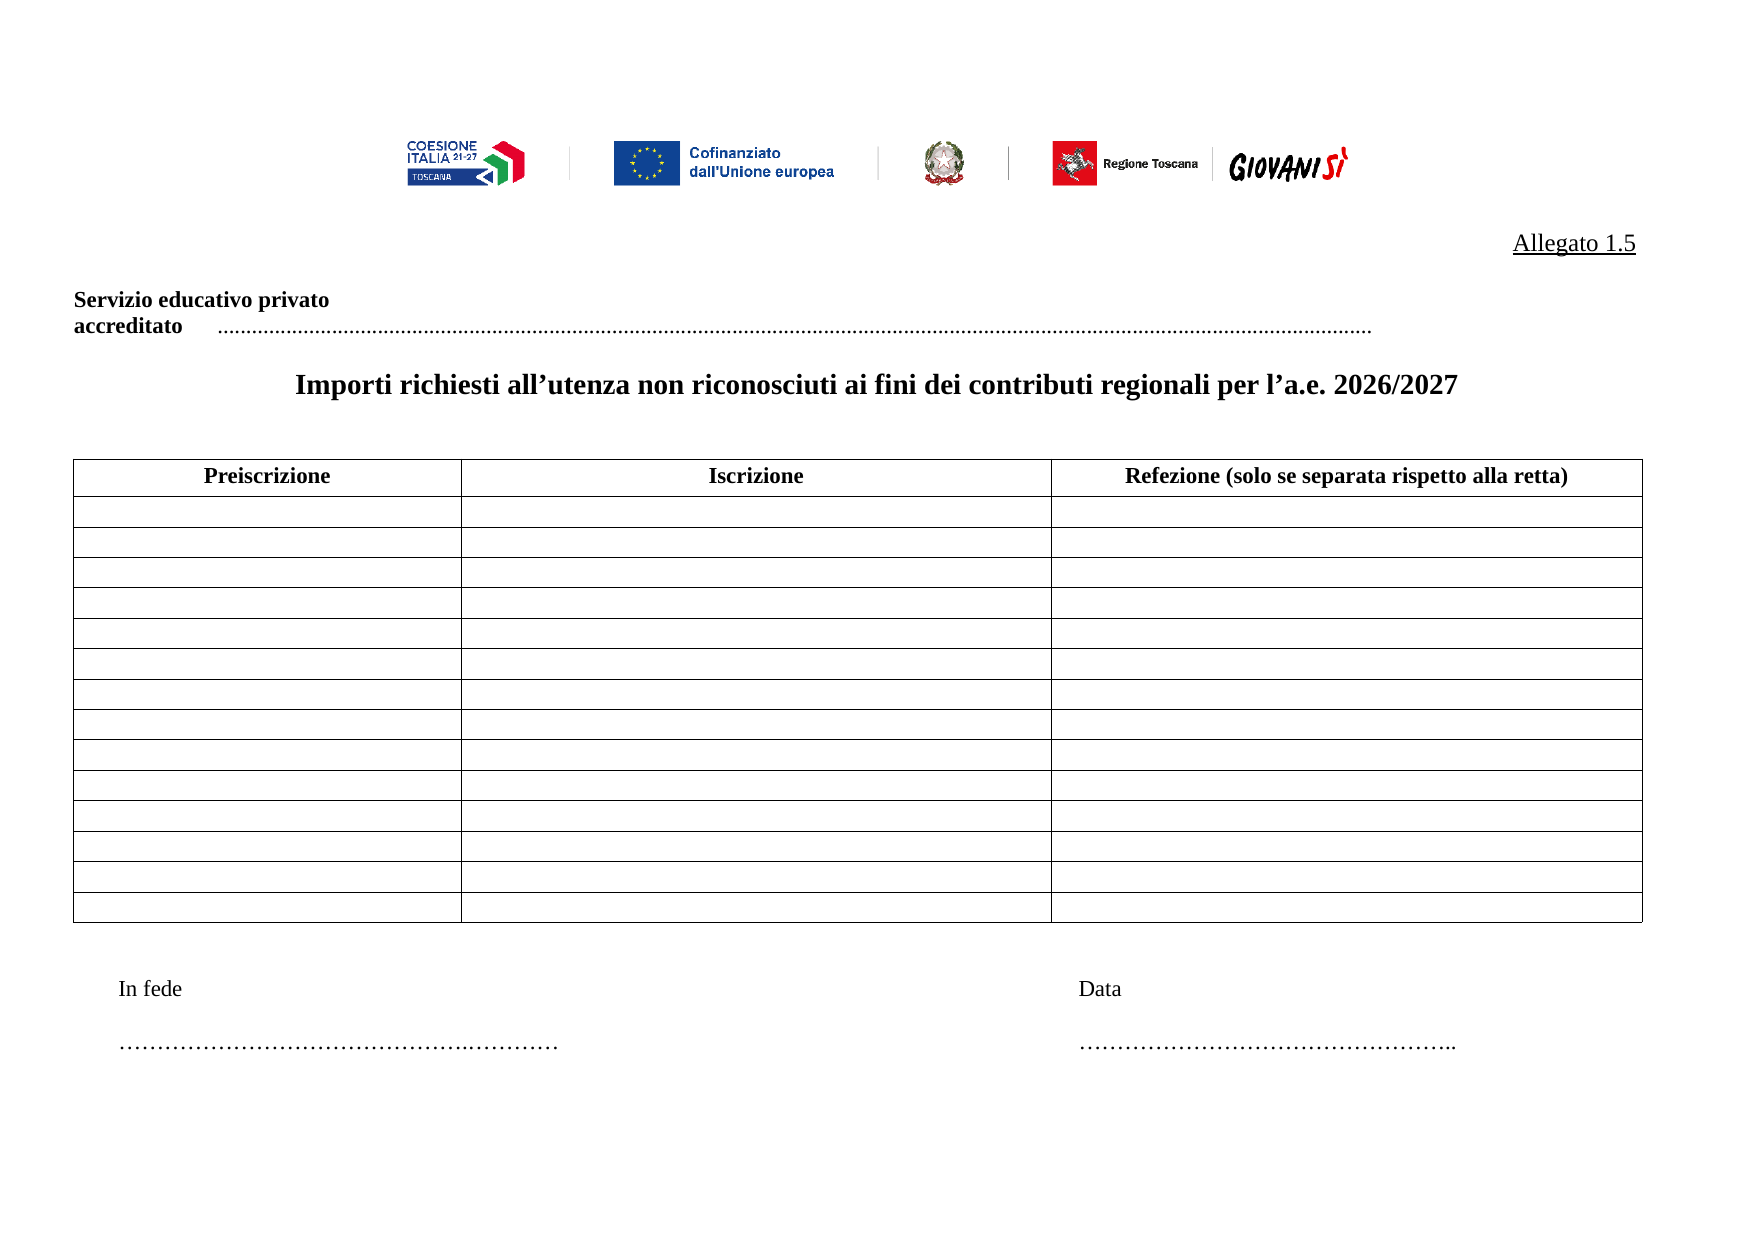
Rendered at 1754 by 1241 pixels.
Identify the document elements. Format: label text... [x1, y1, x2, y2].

table_cell [1052, 558, 1642, 587]
table_cell [1052, 528, 1642, 557]
table_cell [462, 771, 1051, 800]
table_cell [1052, 649, 1642, 678]
table_cell [74, 649, 461, 678]
table_cell [74, 801, 461, 831]
table_cell [1052, 893, 1642, 922]
table_cell [1052, 619, 1642, 648]
table_cell [74, 710, 461, 739]
table_cell [74, 740, 461, 770]
table_cell [74, 832, 461, 861]
table_cell [462, 528, 1051, 557]
table_cell [462, 680, 1051, 709]
table_cell [462, 619, 1051, 648]
text In fede Data [118, 975, 1636, 1001]
table_cell [462, 710, 1051, 739]
table_cell [1052, 771, 1642, 800]
table_cell [74, 862, 461, 891]
table_header Refezione (solo se separata rispetto alla retta) [1052, 460, 1642, 496]
table_cell [74, 497, 461, 526]
text Allegato 1.5 [118, 228, 1636, 257]
text ……………………………………….………… ………………………………………….. [118, 1028, 1636, 1054]
table_cell [462, 862, 1051, 891]
table_cell [1052, 832, 1642, 861]
table_cell [74, 893, 461, 922]
table_cell [1052, 680, 1642, 709]
table_cell [74, 771, 461, 800]
text Servizio educativo privato accreditato .......................................................................................................................................................................................................... [74, 286, 1636, 339]
table_cell [74, 619, 461, 648]
table_cell [1052, 497, 1642, 526]
text Importi richiesti all’utenza non riconosciuti ai fini dei contributi regionali per l’a.e. 2026/2027 [118, 367, 1636, 401]
table_cell [462, 558, 1051, 587]
table_cell [74, 528, 461, 557]
table_cell [462, 497, 1051, 526]
table_header Iscrizione [462, 460, 1051, 496]
table_cell [74, 558, 461, 587]
table_header Preiscrizione [74, 460, 461, 496]
table_cell [462, 649, 1051, 678]
table_cell [462, 893, 1051, 922]
table_cell [1052, 801, 1642, 831]
table_cell [462, 832, 1051, 861]
table_cell [462, 588, 1051, 618]
table_cell [462, 801, 1051, 831]
table_cell [1052, 588, 1642, 618]
table_cell [1052, 740, 1642, 770]
table_cell [1052, 710, 1642, 739]
table_cell [74, 588, 461, 618]
table_cell [74, 680, 461, 709]
table_cell [1052, 862, 1642, 891]
table_cell [462, 740, 1051, 770]
